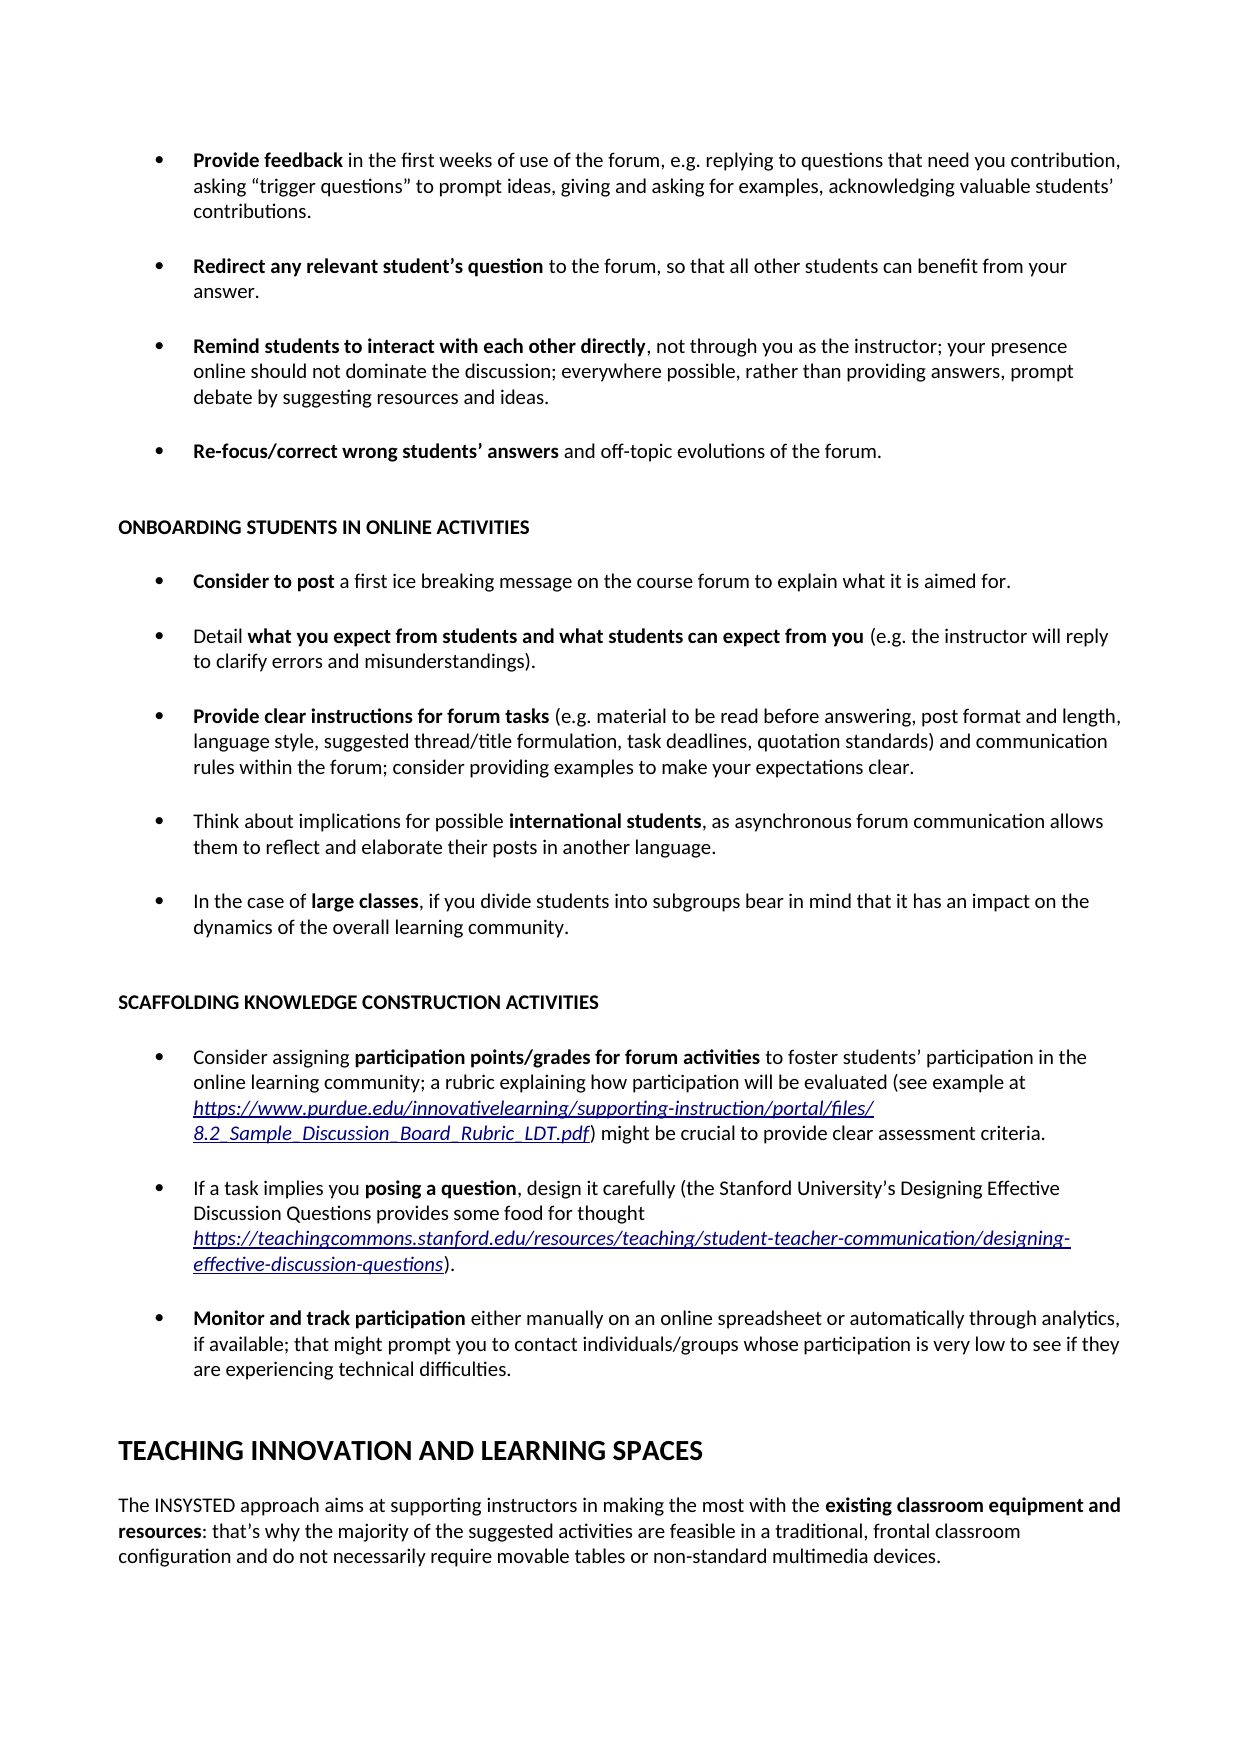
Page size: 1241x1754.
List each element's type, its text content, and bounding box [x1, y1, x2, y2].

list Consider to post a first ice breaking message on the course forum to explain what it is aimed for. [156, 568, 1122, 594]
list Redirect any relevant student’s question to the forum, so that all other students can benefit from your answer. [156, 253, 1122, 304]
list Consider assigning participation points/grades for forum activities to foster students’ participation in the online learning community; a rubric explaining how participation will be evaluated (see example at https://www.purdue.edu/innovativelearning/supporting-instruction/portal/files/8.2_Sample_Discussion_Board_Rubric_LDT.pdf) might be crucial to provide clear assessment criteria. [156, 1044, 1122, 1146]
list Monitor and track participation either manually on an online spreadsheet or automatically through analytics, if available; that might prompt you to contact individuals/groups whose participation is very low to see if they are experiencing technical difficulties. [156, 1306, 1122, 1382]
list If a task implies you posing a question, design it carefully (the Stanford University’s Designing Effective Discussion Questions provides some food for thought https://teachingcommons.stanford.edu/resources/teaching/student-teacher-communication/designing-effective-discussion-questions). [156, 1175, 1122, 1276]
list Remind students to interact with each other directly, not through you as the instructor; your presence online should not dominate the discussion; everywhere possible, rather than providing answers, prompt debate by suggesting resources and ideas. [156, 333, 1122, 409]
text SCAFFOLDING KNOWLEDGE CONSTRUCTION ACTIVITIES [118, 989, 1122, 1015]
list In the case of large classes, if you divide students into subgroups bear in mind that it has an impact on the dynamics of the overall learning community. [156, 888, 1122, 939]
text ONBOARDING STUDENTS IN ONLINE ACTIVITIES [118, 514, 1122, 539]
list Re-focus/correct wrong students’ answers and off-topic evolutions of the forum. [156, 438, 1122, 464]
list Provide feedback in the first weeks of use of the forum, e.g. replying to questions that need you contribution, asking “trigger questions” to prompt ideas, giving and asking for examples, acknowledging valuable students’ contributions. [156, 148, 1122, 224]
text TEACHING INNOVATION AND LEARNING SPACES [118, 1432, 1122, 1467]
list Think about implications for possible international students, as asynchronous forum communication allows them to reflect and elaborate their posts in another language. [156, 808, 1122, 859]
text The INSYSTED approach aims at supporting instructors in making the most with the existing classroom equipment and resources: that’s why the majority of the suggested activities are feasible in a traditional, frontal classroom configuration and do not necessarily require movable tables or non-standard multimedia devices. [118, 1492, 1122, 1569]
list Detail what you expect from students and what students can expect from you (e.g. the instructor will reply to clarify errors and misunderstandings). [156, 623, 1122, 674]
list Provide clear instructions for forum tasks (e.g. material to be read before answering, post format and length, language style, suggested thread/title formulation, task deadlines, quotation standards) and communication rules within the forum; consider providing examples to make your expectations clear. [156, 703, 1122, 779]
